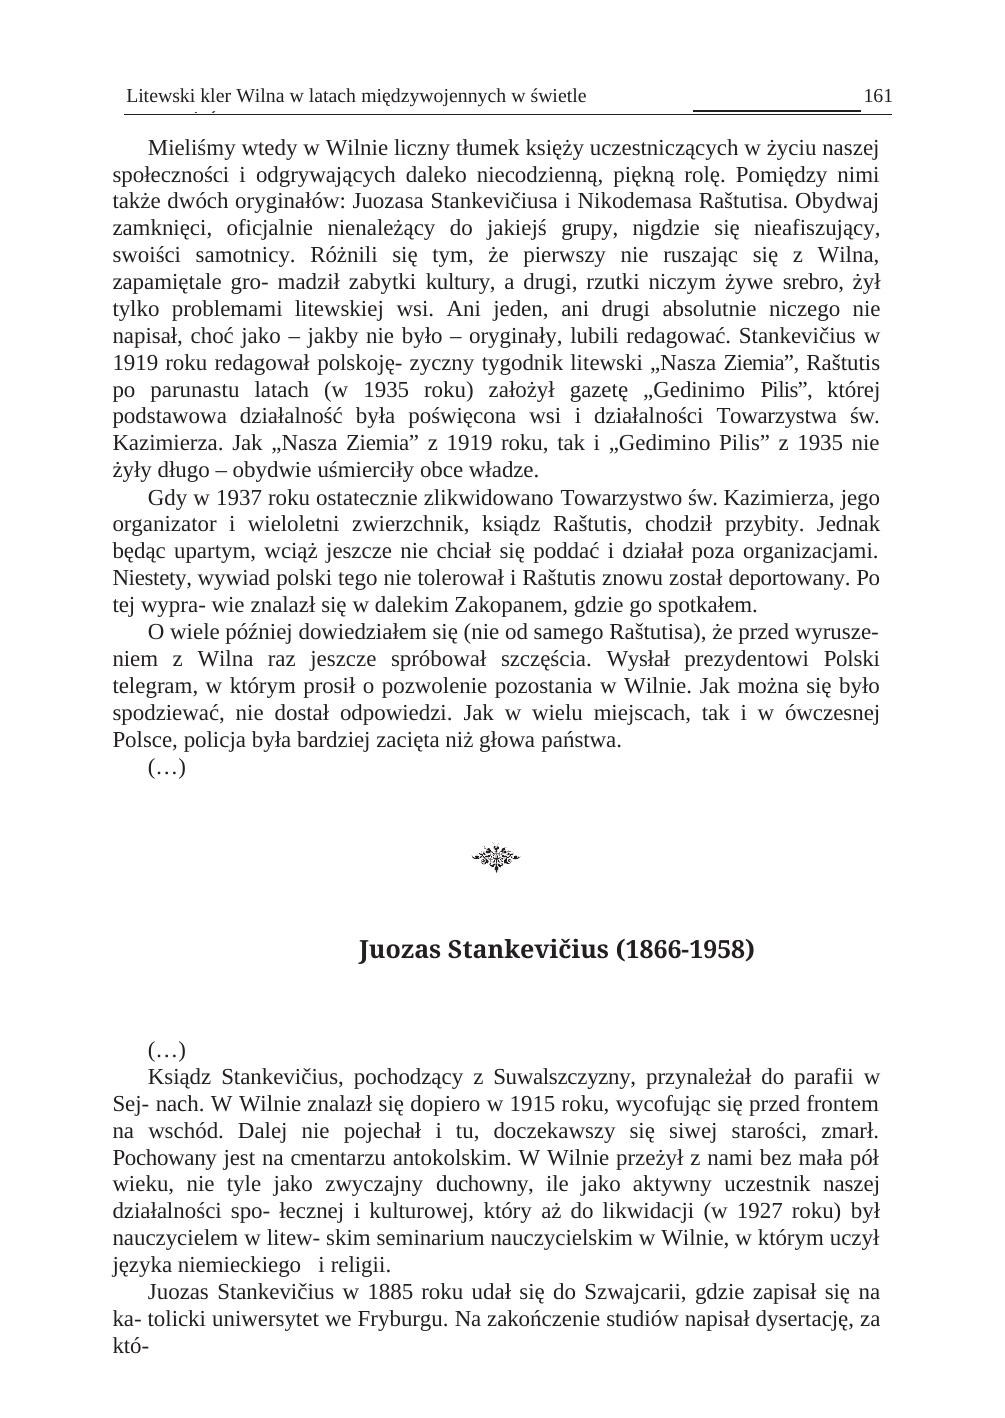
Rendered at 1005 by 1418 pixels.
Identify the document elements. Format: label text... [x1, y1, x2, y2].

text Mieliśmy wtedy w Wilnie liczny tłumek księży uczestniczących w życiu naszej społeczności i odgrywających daleko niecodzienną, piękną rolę. Pomiędzy nimi także dwóch oryginałów: Juozasa Stankevičiusa i Nikodemasa Raštutisa. Obydwaj zamknięci, oficjalnie nienależący do jakiejś grupy, nigdzie się nieafiszujący, swoiści samotnicy. Różnili się tym, że pierwszy nie ruszając się z Wilna, zapamiętale gro- madził zabytki kultury, a drugi, rzutki niczym żywe srebro, żył tylko problemami litewskiej wsi. Ani jeden, ani drugi absolutnie niczego nie napisał, choć jako – jakby nie było – oryginały, lubili redagować. Stankevičius w 1919 roku redagował polskoję- zyczny tygodnik litewski „Nasza Ziemia”, Raštutis po parunastu latach (w 1935 roku) założył gazetę „Gedinimo Pilis”, której podstawowa działalność była poświęcona wsi i działalności Towarzystwa św. Kazimierza. Jak „Nasza Ziemia” z 1919 roku, tak i „Gedimino Pilis” z 1935 nie żyły długo – obydwie uśmierciły obce władze. [112, 134, 881, 483]
text Juozas Stankevičius w 1885 roku udał się do Szwajcarii, gdzie zapisał się na ka- tolicki uniwersytet we Fryburgu. Na zakończenie studiów napisał dysertację, za któ- [112, 1278, 880, 1358]
text Gdy w 1937 roku ostatecznie zlikwidowano Towarzystwo św. Kazimierza, jego organizator i wieloletni zwierzchnik, ksiądz Raštutis, chodził przybity. Jednak będąc upartym, wciąż jeszcze nie chciał się poddać i działał poza organizacjami. Niestety, wywiad polski tego nie tolerował i Raštutis znowu został deportowany. Po tej wypra- wie znalazł się w dalekim Zakopanem, gdzie go spotkałem. [112, 484, 881, 617]
text Ksiądz Stankevičius, pochodzący z Suwalszczyzny, przynależał do parafii w Sej- nach. W Wilnie znalazł się dopiero w 1915 roku, wycofując się przed frontem na wschód. Dalej nie pojechał i tu, doczekawszy się siwej starości, zmarł. Pochowany jest na cmentarzu antokolskim. W Wilnie przeżył z nami bez mała pół wieku, nie tyle jako zwyczajny duchowny, ile jako aktywny uczestnik naszej działalności spo- łecznej i kulturowej, który aż do likwidacji (w 1927 roku) był nauczycielem w litew- skim seminarium nauczycielskim w Wilnie, w którym uczył języka niemieckiego i religii. [112, 1063, 881, 1277]
text (…) [148, 1036, 904, 1062]
text (…) [148, 753, 904, 779]
subtitle Juozas Stankevičius (1866-1958) [210, 932, 904, 966]
text O wiele później dowiedziałem się (nie od samego Raštutisa), że przed wyrusze- niem z Wilna raz jeszcze spróbował szczęścia. Wysłał prezydentowi Polski telegram, w którym prosił o pozwolenie pozostania w Wilnie. Jak można się było spodziewać, nie dostał odpowiedzi. Jak w wielu miejscach, tak i w ówczesnej Polsce, policja była bardziej zacięta niż głowa państwa. [112, 618, 880, 752]
